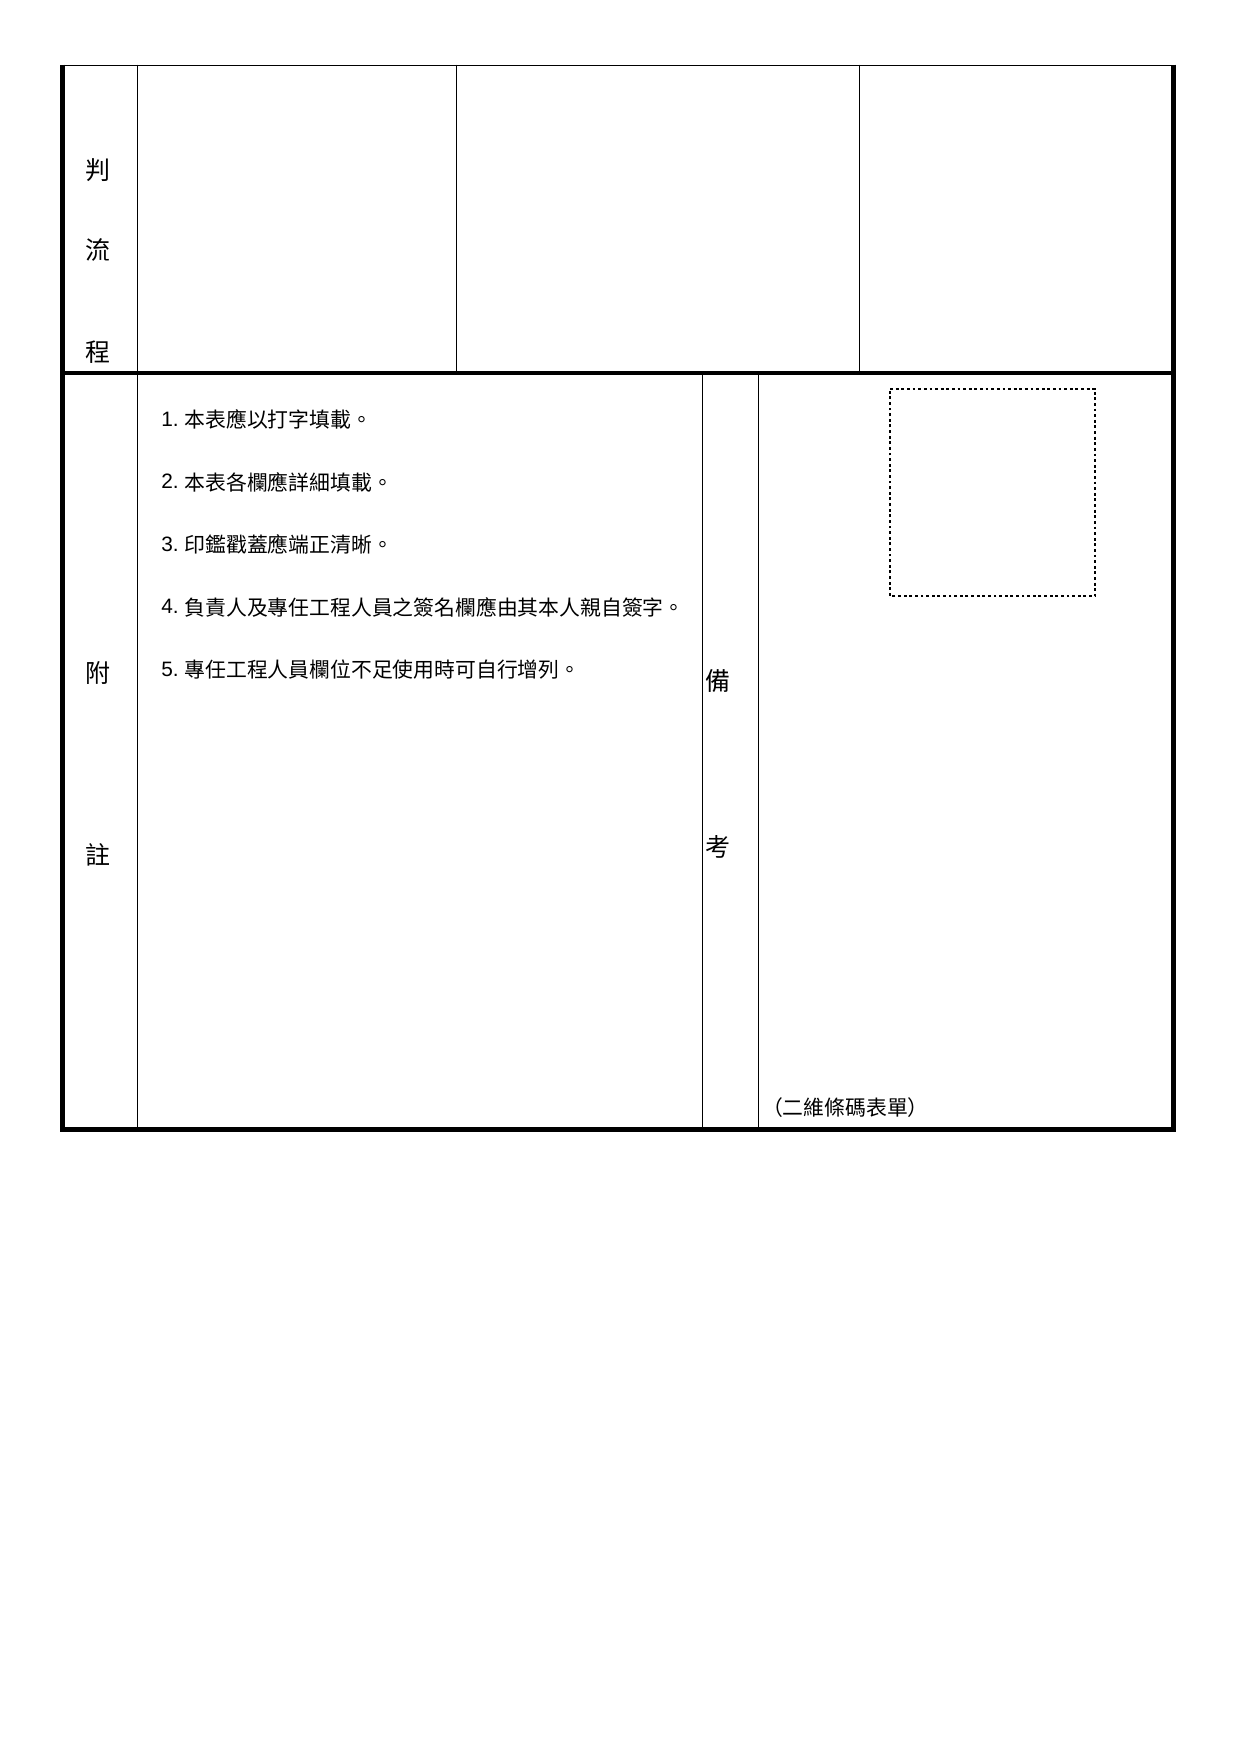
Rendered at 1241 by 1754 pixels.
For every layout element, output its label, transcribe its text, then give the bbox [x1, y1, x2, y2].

table_cell 附 註 [65, 375, 137, 1127]
table_cell 判 流 程 [65, 66, 137, 371]
table_cell [860, 66, 1171, 371]
table_cell 備 考 [703, 375, 758, 1127]
table_cell [457, 66, 859, 371]
table_cell 1. 本表應以打字填載。 2. 本表各欄應詳細填載。 3. 印鑑戳蓋應端正清晰。 4. 負責人及專任工程人員之簽名欄應由其本人親自簽字。 5. 專任工程人員欄位不足使用時可自行增列。 [138, 375, 702, 1127]
table_cell [138, 66, 456, 371]
table_cell （二維條碼表單） [759, 375, 1171, 1127]
